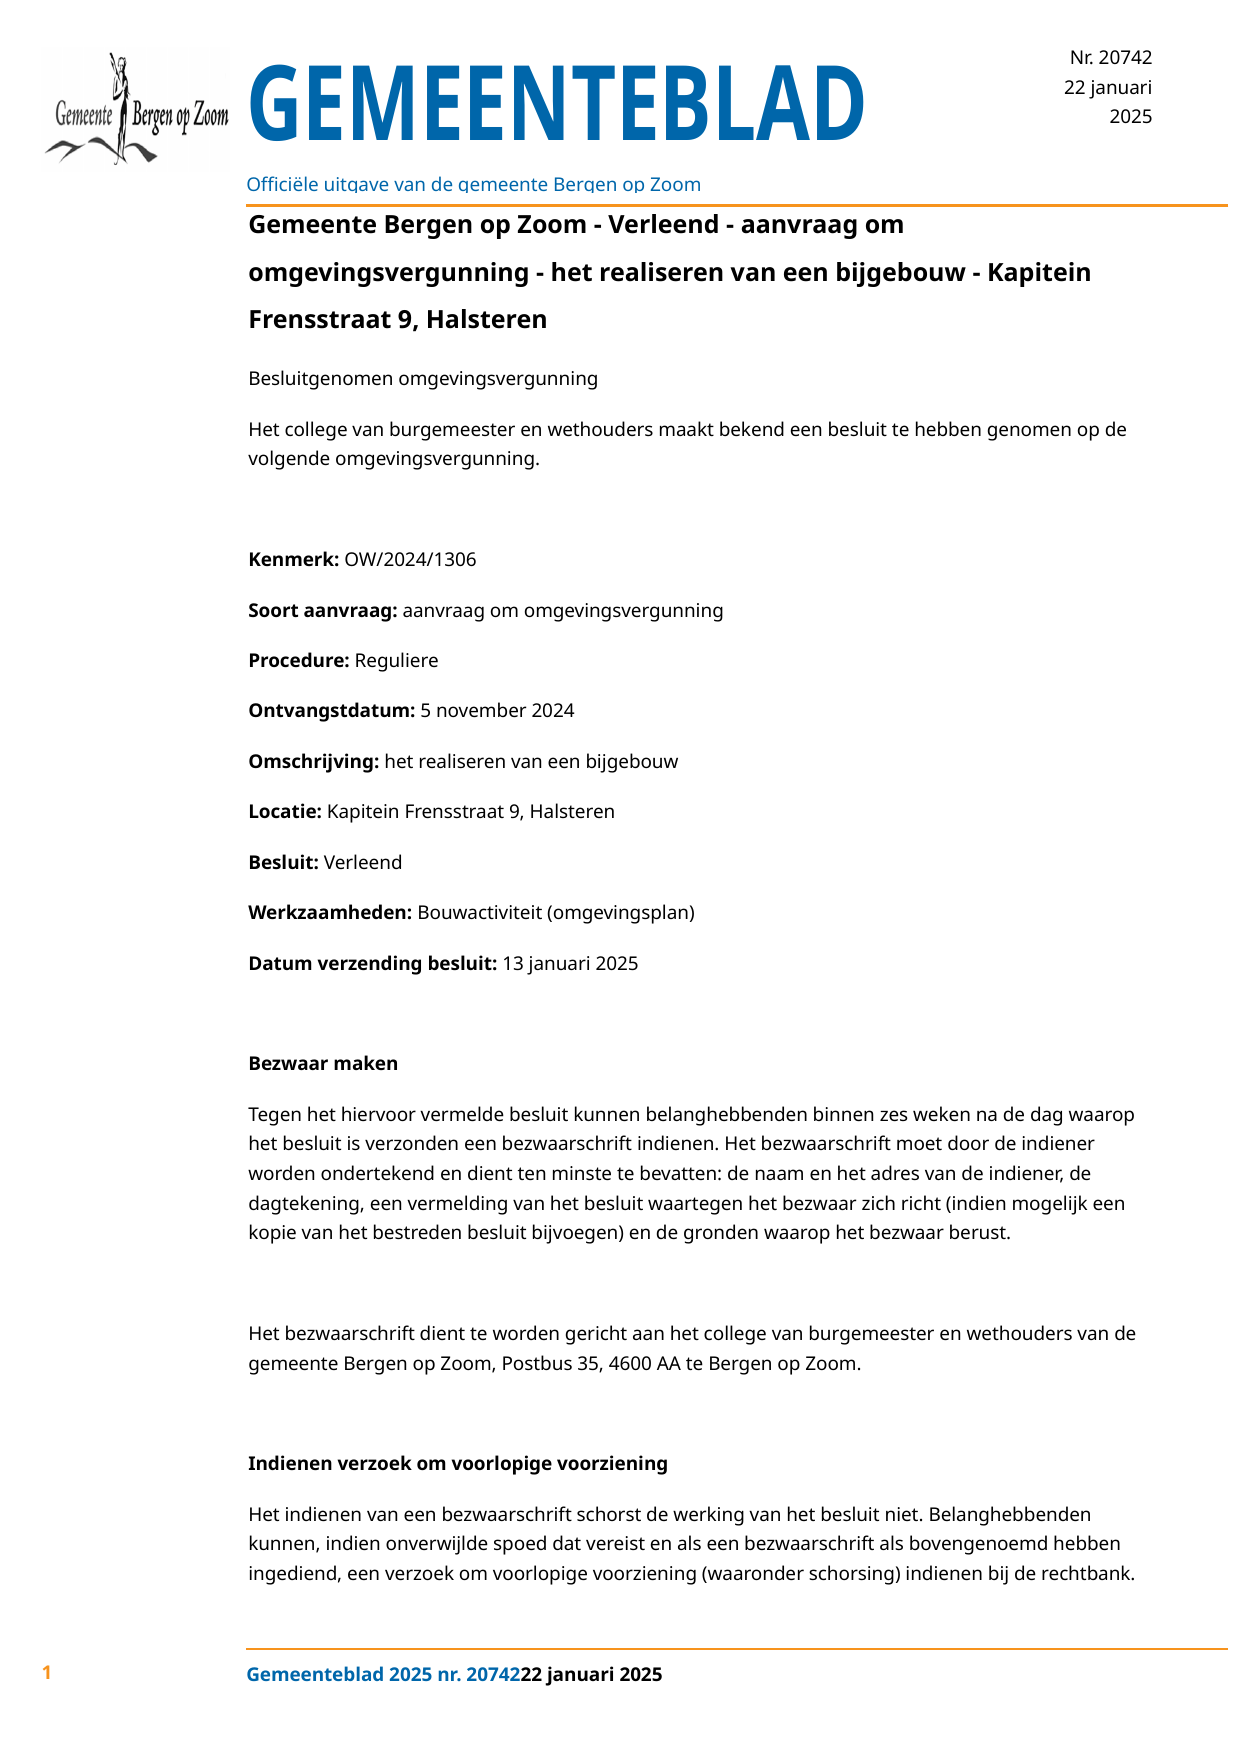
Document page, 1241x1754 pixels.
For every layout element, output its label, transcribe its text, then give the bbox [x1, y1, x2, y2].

text Besluit: Verleend [248, 849, 1152, 874]
picture [41, 47, 231, 172]
text Omschrijving: het realiseren van een bijgebouw [248, 748, 1152, 774]
text Soort aanvraag: aanvraag om omgevingsvergunning [248, 597, 1152, 622]
text Tegen het hiervoor vermelde besluit kunnen belanghebbenden binnen zes weken na de dag waarop het besluit is verzonden een bezwaarschrift indienen. Het bezwaarschrift moet door de indiener worden ondertekend en dient ten minste te bevatten: de naam en het adres van de indiener, de dagtekening, een vermelding van het besluit waartegen het bezwaar zich richt (indien mogelijk een kopie van het bestreden besluit bijvoegen) en de gronden waarop het bezwaar berust. [248, 1101, 1152, 1245]
text Kenmerk: OW/2024/1306 [248, 546, 1152, 572]
text Bezwaar maken [248, 1051, 1152, 1076]
text Het college van burgemeester en wethouders maakt bekend een besluit te hebben genomen op de volgende omgevingsvergunning. [248, 416, 1152, 471]
text Het bezwaarschrift dient te worden gericht aan het college van burgemeester en wethouders van de gemeente Bergen op Zoom, Postbus 35, 4600 AA te Bergen op Zoom. [248, 1320, 1152, 1375]
text Gemeente Bergen op Zoom - Verleend - aanvraag om omgevingsvergunning - het realiseren van een bijgebouw - Kapitein Frensstraat 9, Halsteren [248, 207, 1152, 336]
text Ontvangstdatum: 5 november 2024 [248, 698, 1152, 723]
text Besluitgenomen omgevingsvergunning [248, 366, 1152, 391]
text Het indienen van een bezwaarschrift schorst de werking van het besluit niet. Belanghebbenden kunnen, indien onverwijlde spoed dat vereist en als een bezwaarschrift als bovengenoemd hebben ingediend, een verzoek om voorlopige voorziening (waaronder schorsing) indienen bij de rechtbank. [248, 1501, 1152, 1586]
text Indienen verzoek om voorlopige voorziening [248, 1451, 1152, 1476]
text Werkzaamheden: Bouwactiviteit (omgevingsplan) [248, 899, 1152, 925]
text Locatie: Kapitein Frensstraat 9, Halsteren [248, 798, 1152, 824]
text Procedure: Reguliere [248, 647, 1152, 673]
text Datum verzending besluit: 13 januari 2025 [248, 950, 1152, 975]
